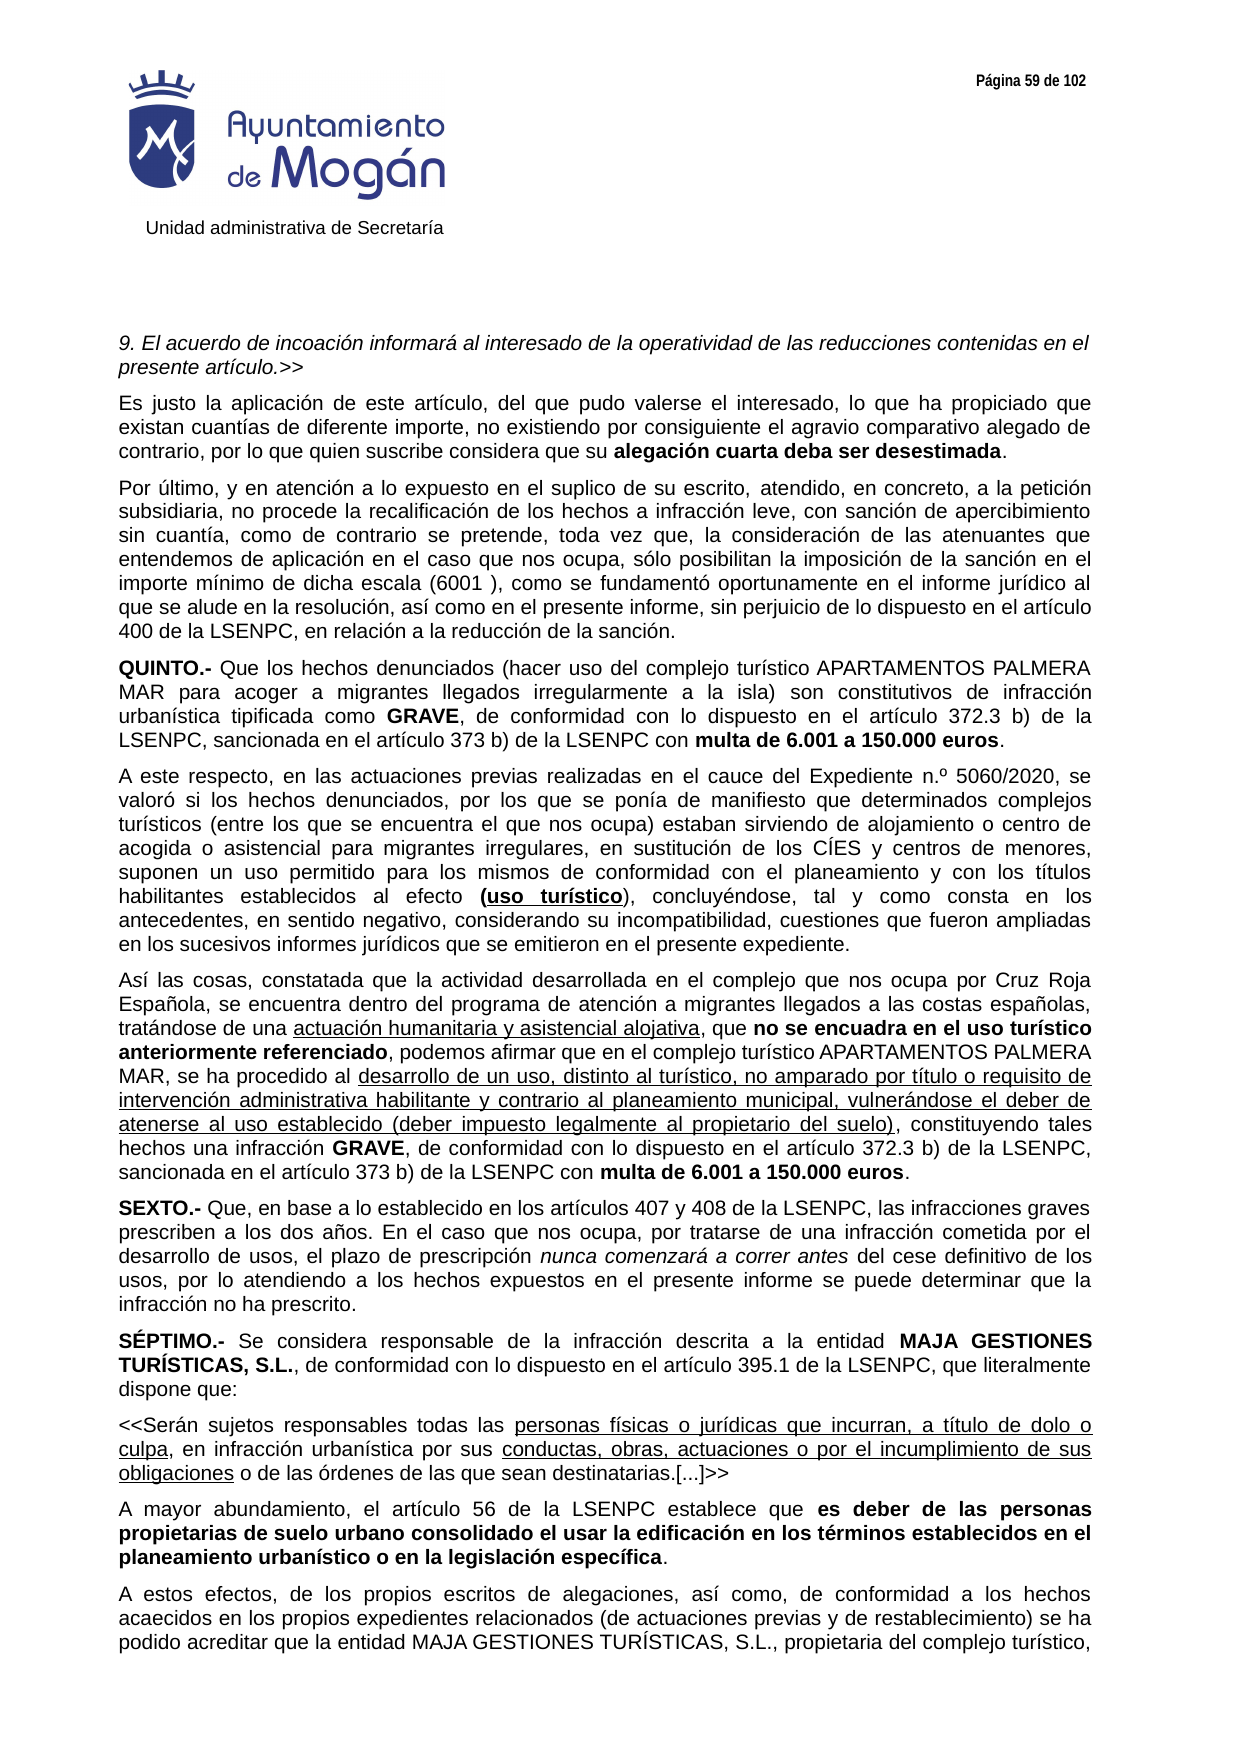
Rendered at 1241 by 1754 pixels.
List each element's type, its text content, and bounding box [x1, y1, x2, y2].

text SÉPTIMO.- Se considera responsable de la infracción descrita a la entidad MAJA GESTIONES TURÍSTICAS, S.L., de conformidad con lo dispuesto en el artículo 395.1 de la LSENPC, que literalmente dispone que: [118, 1328, 1092, 1400]
text A este respecto, en las actuaciones previas realizadas en el cauce del Expediente n.º 5060/2020, se valoró si los hechos denunciados, por los que se ponía de manifiesto que determinados complejos turísticos (entre los que se encuentra el que nos ocupa) estaban sirviendo de alojamiento o centro de acogida o asistencial para migrantes irregulares, en sustitución de los CÍES y centros de menores, suponen un uso permitido para los mismos de conformidad con el planeamiento y con los títulos habilitantes establecidos al efecto (uso turístico), concluyéndose, tal y como consta en los antecedentes, en sentido negativo, considerando su incompatibilidad, cuestiones que fueron ampliadas en los sucesivos informes jurídicos que se emitieron en el presente expediente. [118, 764, 1092, 956]
text QUINTO.- Que los hechos denunciados (hacer uso del complejo turístico APARTAMENTOS PALMERA MAR para acoger a migrantes llegados irregularmente a la isla) son constitutivos de infracción urbanística tipificada como GRAVE, de conformidad con lo dispuesto en el artículo 372.3 b) de la LSENPC, sancionada en el artículo 373 b) de la LSENPC con multa de 6.001 a 150.000 euros. [118, 656, 1092, 751]
picture [128, 70, 445, 206]
text Es justo la aplicación de este artículo, del que pudo valerse el interesado, lo que ha propiciado que existan cuantías de diferente importe, no existiendo por consiguiente el agravio comparativo alegado de contrario, por lo que quien suscribe considera que su alegación cuarta deba ser desestimada. [118, 391, 1092, 463]
text A mayor abundamiento, el artículo 56 de la LSENPC establece que es deber de las personas propietarias de suelo urbano consolidado el usar la edificación en los términos establecidos en el planeamiento urbanístico o en la legislación específica. [118, 1497, 1092, 1569]
text Así las cosas, constatada que la actividad desarrollada en el complejo que nos ocupa por Cruz Roja Española, se encuentra dentro del programa de atención a migrantes llegados a las costas españolas, tratándose de una actuación humanitaria y asistencial alojativa, que no se encuadra en el uso turístico anteriormente referenciado, podemos afirmar que en el complejo turístico APARTAMENTOS PALMERA MAR, se ha procedido al desarrollo de un uso, distinto al turístico, no amparado por título o requisito de intervención administrativa habilitante y contrario al planeamiento municipal, vulnerándose el deber de [118, 968, 1092, 1109]
text Por último, y en atención a lo expuesto en el suplico de su escrito, atendido, en concreto, a la petición subsidiaria, no procede la recalificación de los hechos a infracción leve, con sanción de apercibimiento sin cuantía, como de contrario se pretende, toda vez que, la consideración de las atenuantes que entendemos de aplicación en el caso que nos ocupa, sólo posibilitan la imposición de la sanción en el importe mínimo de dicha escala (6001 ), como se fundamentó oportunamente en el informe jurídico al que se alude en la resolución, así como en el presente informe, sin perjuicio de lo dispuesto en el artículo 400 de la LSENPC, en relación a la reducción de la sanción. [118, 475, 1092, 643]
text SEXTO.- Que, en base a lo establecido en los artículos 407 y 408 de la LSENPC, las infracciones graves prescriben a los dos años. En el caso que nos ocupa, por tratarse de una infracción cometida por el desarrollo de usos, el plazo de prescripción nunca comenzará a correr antes del cese definitivo de los usos, por lo atendiendo a los hechos expuestos en el presente informe se puede determinar que la infracción no ha prescrito. [118, 1196, 1092, 1316]
text 9. El acuerdo de incoación informará al interesado de la operatividad de las reducciones contenidas en el presente artículo.>> [118, 331, 1092, 378]
text <<Serán sujetos responsables todas las personas físicas o jurídicas que incurran, a título de dolo o culpa, en infracción urbanística por sus conductas, obras, actuaciones o por el incumplimiento de sus obligaciones o de las órdenes de las que sean destinatarias.[...]>> [118, 1413, 1092, 1485]
text atenerse al uso establecido (deber impuesto legalmente al propietario del suelo), constituyendo tales hechos una infracción GRAVE, de conformidad con lo dispuesto en el artículo 372.3 b) de la LSENPC, sancionada en el artículo 373 b) de la LSENPC con multa de 6.001 a 150.000 euros. [118, 1110, 1092, 1184]
text A estos efectos, de los propios escritos de alegaciones, así como, de conformidad a los hechos acaecidos en los propios expedientes relacionados (de actuaciones previas y de restablecimiento) se ha podido acreditar que la entidad MAJA GESTIONES TURÍSTICAS, S.L., propietaria del complejo turístico, [118, 1582, 1092, 1653]
